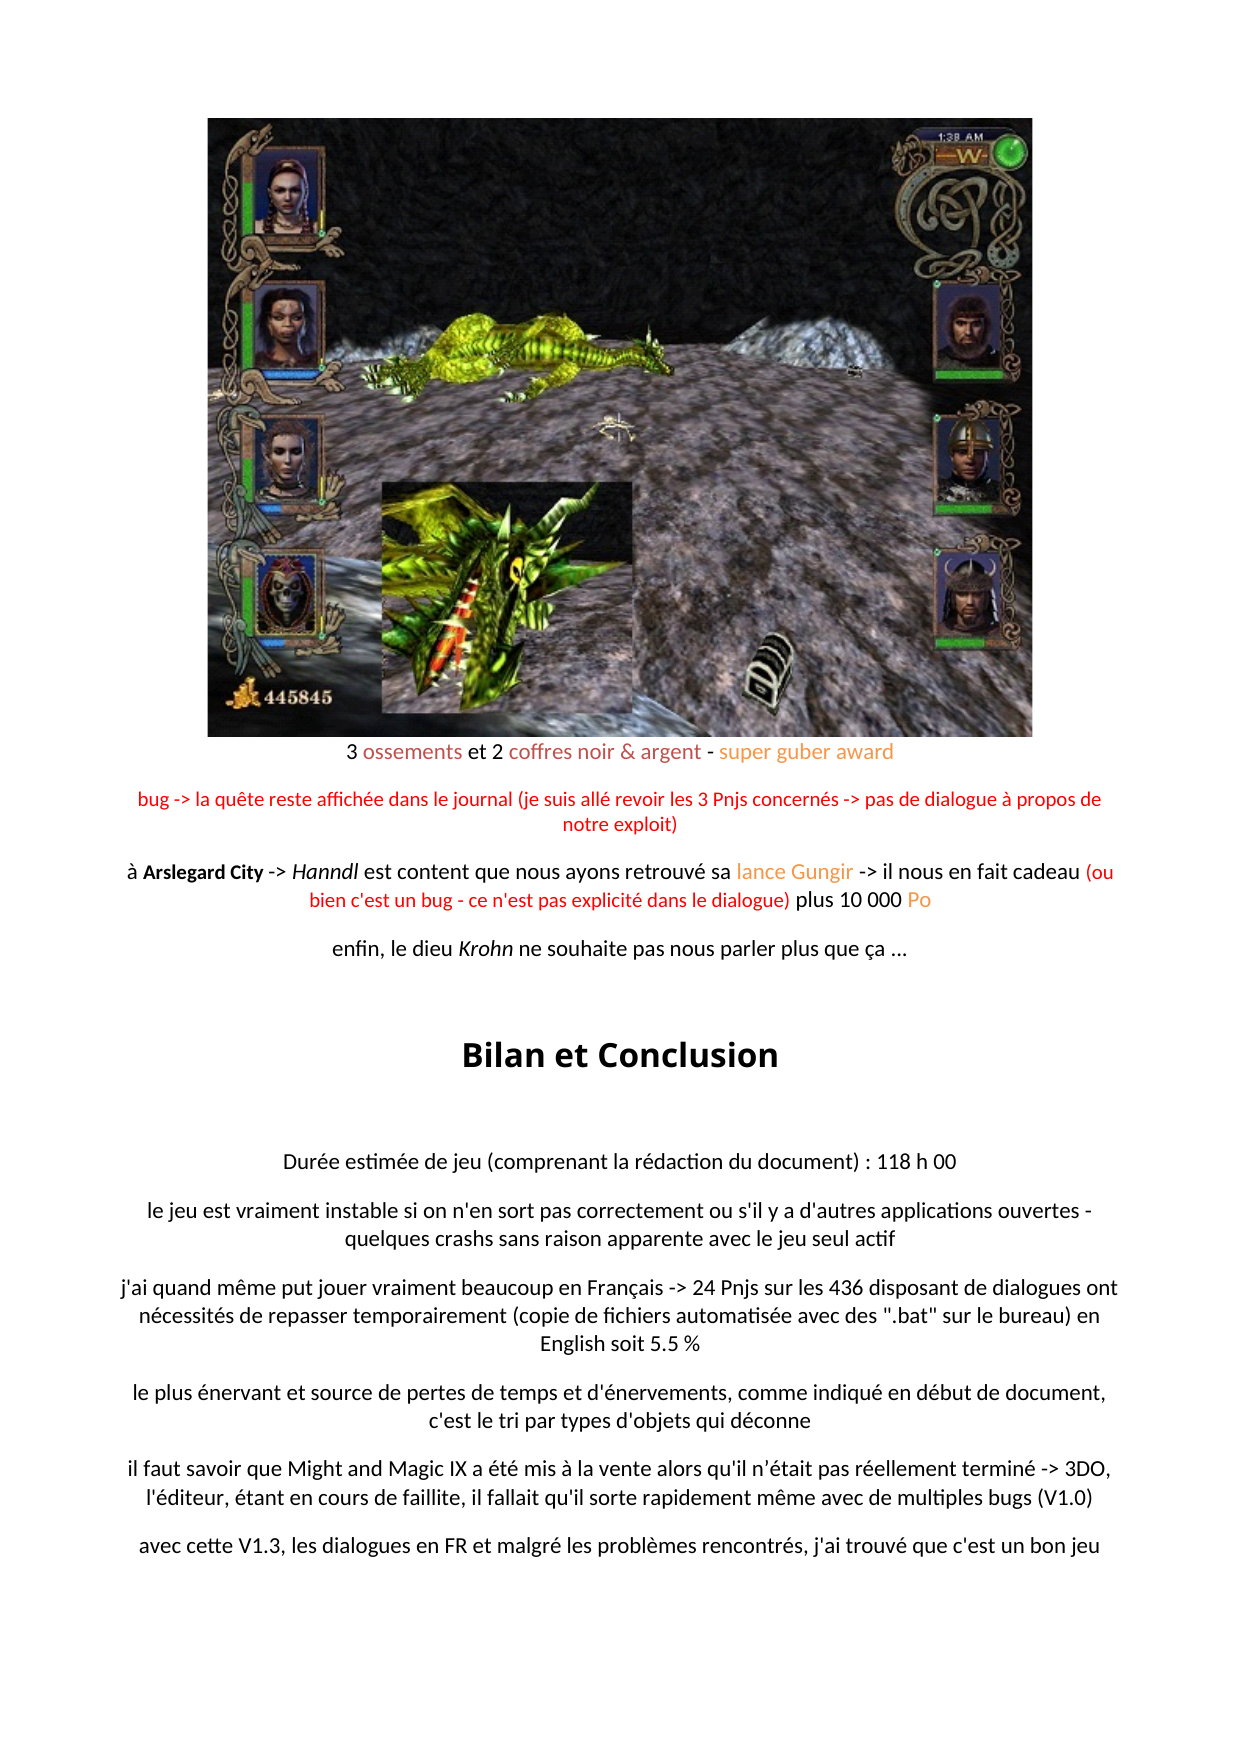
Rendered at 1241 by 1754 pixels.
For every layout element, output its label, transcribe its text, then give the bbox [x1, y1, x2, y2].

text 3 ossements et 2 coffres noir & argent - super guber award [118, 737, 1122, 765]
text le jeu est vraiment instable si on n'en sort pas correctement ou s'il y a d'autres applications ouvertes - quelques crashs sans raison apparente avec le jeu seul actif [118, 1196, 1122, 1252]
text bug -> la quête reste affichée dans le journal (je suis allé revoir les 3 Pnjs concernés -> pas de dialogue à propos de notre exploit) [118, 786, 1122, 837]
text Bilan et Conclusion [118, 1032, 1122, 1077]
text le plus énervant et source de pertes de temps et d'énervements, comme indiqué en début de document, c'est le tri par types d'objets qui déconne [118, 1378, 1122, 1434]
text Durée estimée de jeu (comprenant la rédaction du document) : 118 h 00 [118, 1147, 1122, 1175]
text j'ai quand même put jouer vraiment beaucoup en Français -> 24 Pnjs sur les 436 disposant de dialogues ont nécessités de repasser temporairement (copie de fichiers automatisée avec des ".bat" sur le bureau) en English soit 5.5 % [118, 1273, 1122, 1357]
text avec cette V1.3, les dialogues en FR et malgré les problèmes rencontrés, j'ai trouvé que c'est un bon jeu [118, 1531, 1122, 1559]
text à Arslegard City -> Hanndl est content que nous ayons retrouvé sa lance Gungir -> il nous en fait cadeau (ou bien c'est un bug - ce n'est pas explicité dans le dialogue) plus 10 000 Po [118, 857, 1122, 913]
text enfin, le dieu Krohn ne souhaite pas nous parler plus que ça ... [118, 934, 1122, 962]
text il faut savoir que Might and Magic IX a été mis à la vente alors qu'il n’était pas réellement terminé -> 3DO, l'éditeur, étant en cours de faillite, il fallait qu'il sorte rapidement même avec de multiples bugs (V1.0) [118, 1454, 1122, 1511]
